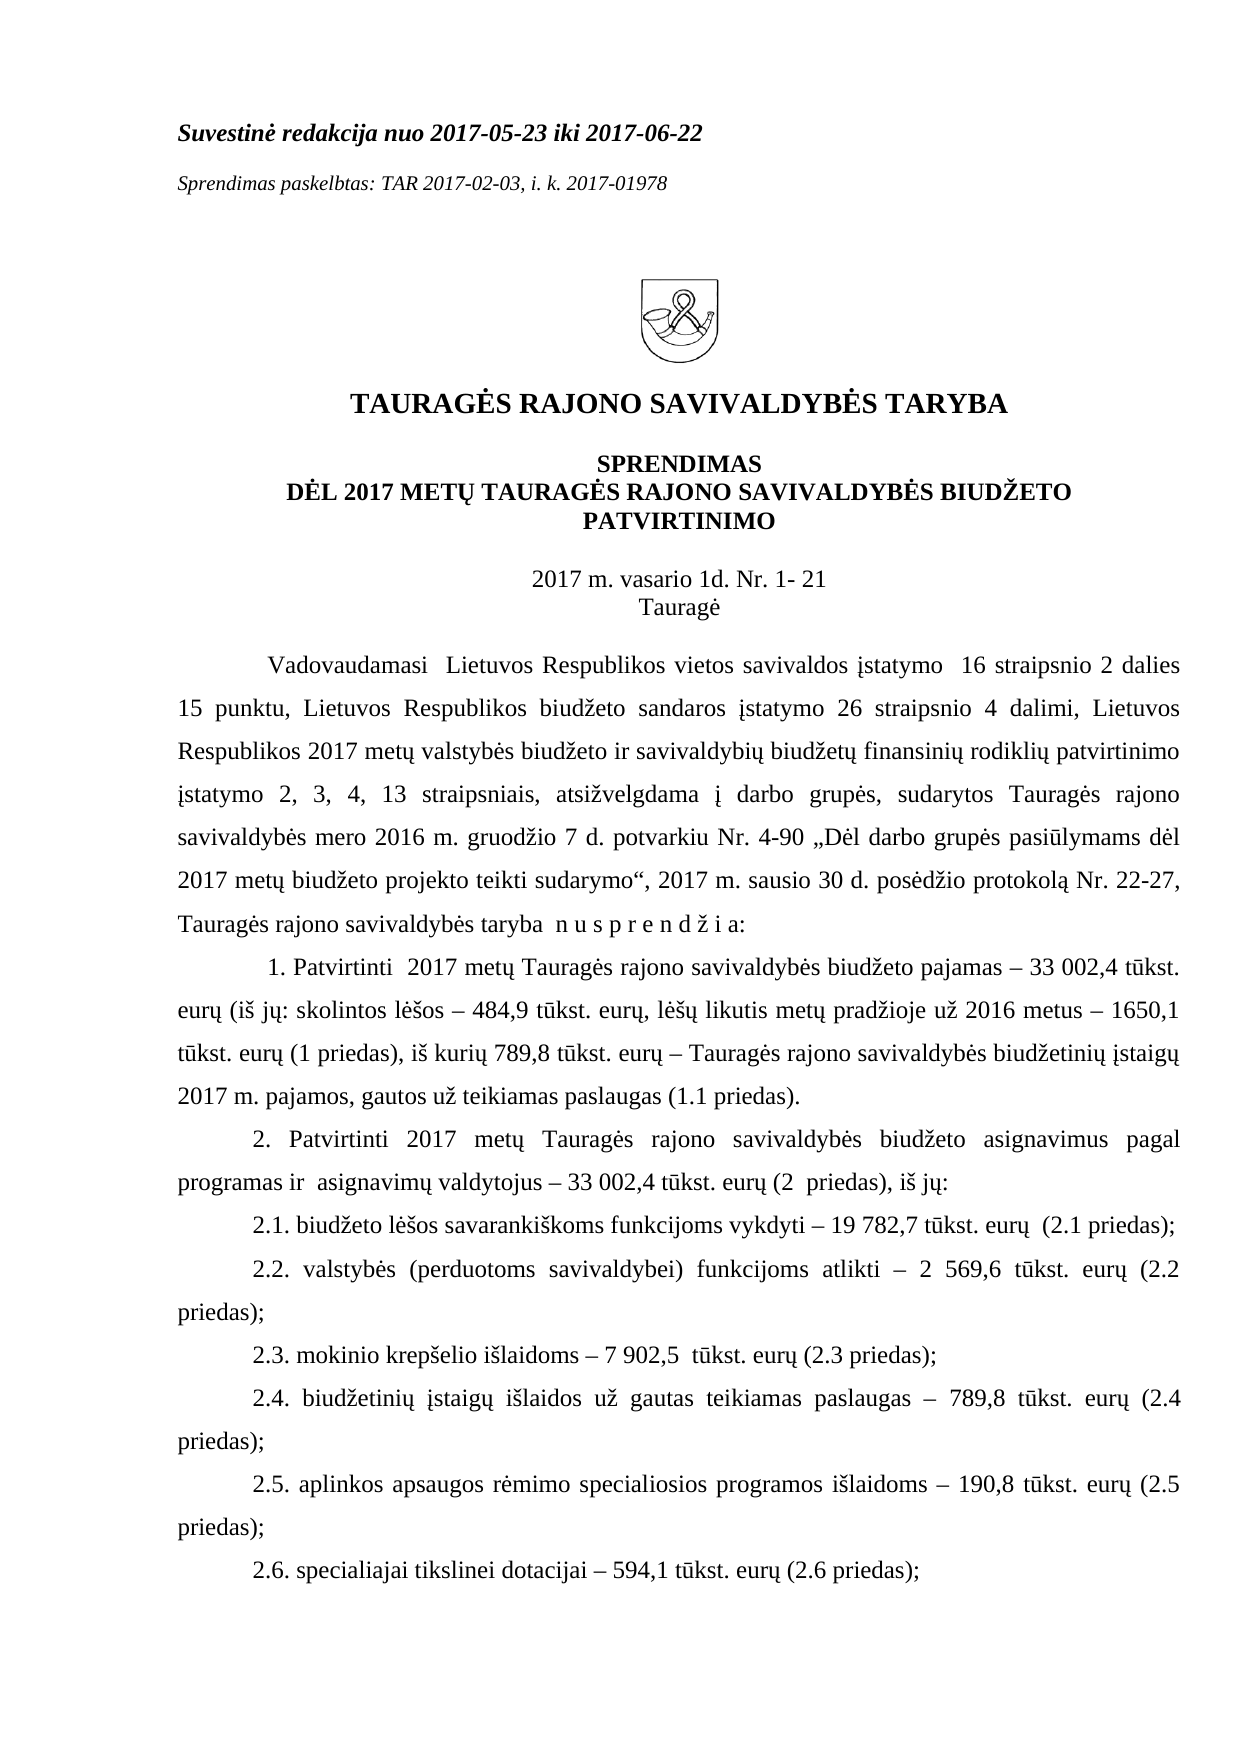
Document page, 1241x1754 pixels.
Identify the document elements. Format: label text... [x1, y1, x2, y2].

text 2.5. aplinkos apsaugos rėmimo specialiosios programos išlaidoms – 190,8 tūkst. eurų (2.5 priedas); [177, 1469, 1181, 1541]
text PAtvirtinimo [177, 506, 1181, 535]
text Sprendimas paskelbtas: TAR 2017-02-03, i. k. 2017-01978 [177, 171, 1181, 195]
text 2.6. specialiajai tikslinei dotacijai – 594,1 tūkst. eurų (2.6 priedas); [177, 1556, 1181, 1584]
text 2.4. biudžetinių įstaigų išlaidos už gautas teikiamas paslaugas – 789,8 tūkst. eurų (2.4 priedas); [177, 1383, 1181, 1455]
text 2.2. valstybės (perduotoms savivaldybei) funkcijoms atlikti – 2 569,6 tūkst. eurų (2.2 priedas); [177, 1254, 1181, 1326]
text 2. Patvirtinti 2017 metų Tauragės rajono savivaldybės biudžeto asignavimus pagal programas ir asignavimų valdytojus – 33 002,4 tūkst. eurų (2 priedas), iš jų: [177, 1124, 1181, 1196]
text Suvestinė redakcija nuo 2017-05-23 iki 2017-06-22 [177, 118, 1181, 147]
text TAURAGĖS RAJONO SAVIVALDYBĖS TARYBA [177, 386, 1181, 420]
text 2.3. mokinio krepšelio išlaidoms – 7 902,5 tūkst. eurų (2.3 priedas); [177, 1340, 1181, 1369]
text 1. Patvirtinti 2017 metų Tauragės rajono savivaldybės biudžeto pajamas – 33 002,4 tūkst. eurų (iš jų: skolintos lėšos – 484,9 tūkst. eurų, lėšų likutis metų pradžioje už 2016 metus – 1650,1 tūkst. eurų (1 priedas), iš kurių 789,8 tūkst. eurų – Tauragės rajono savivaldybės biudžetinių įstaigų 2017 m. pajamos, gautos už teikiamas paslaugas (1.1 priedas). [177, 952, 1181, 1110]
text 2017 m. vasario 1d. Nr. 1- 21 [177, 564, 1181, 592]
text 2.1. biudžeto lėšos savarankiškoms funkcijoms vykdyti – 19 782,7 tūkst. eurų (2.1 priedas); [177, 1211, 1181, 1239]
text Dėl 2017 metų Tauragės rajono savivaldybės biudžeto [177, 477, 1181, 506]
text Tauragė [177, 592, 1181, 621]
text sprendimas [177, 449, 1181, 477]
text Vadovaudamasi Lietuvos Respublikos vietos savivaldos įstatymo 16 straipsnio 2 dalies 15 punktu, Lietuvos Respublikos biudžeto sandaros įstatymo 26 straipsnio 4 dalimi, Lietuvos Respublikos 2017 metų valstybės biudžeto ir savivaldybių biudžetų finansinių rodiklių patvirtinimo įstatymo 2, 3, 4, 13 straipsniais, atsižvelgdama į darbo grupės, sudarytos Tauragės rajono savivaldybės mero 2016 m. gruodžio 7 d. potvarkiu Nr. 4-90 „Dėl darbo grupės pasiūlymams dėl 2017 metų biudžeto projekto teikti sudarymo“, 2017 m. sausio 30 d. posėdžio protokolą Nr. 22-27, Tauragės rajono savivaldybės taryba n u s p r e n d ž i a: [177, 650, 1181, 937]
